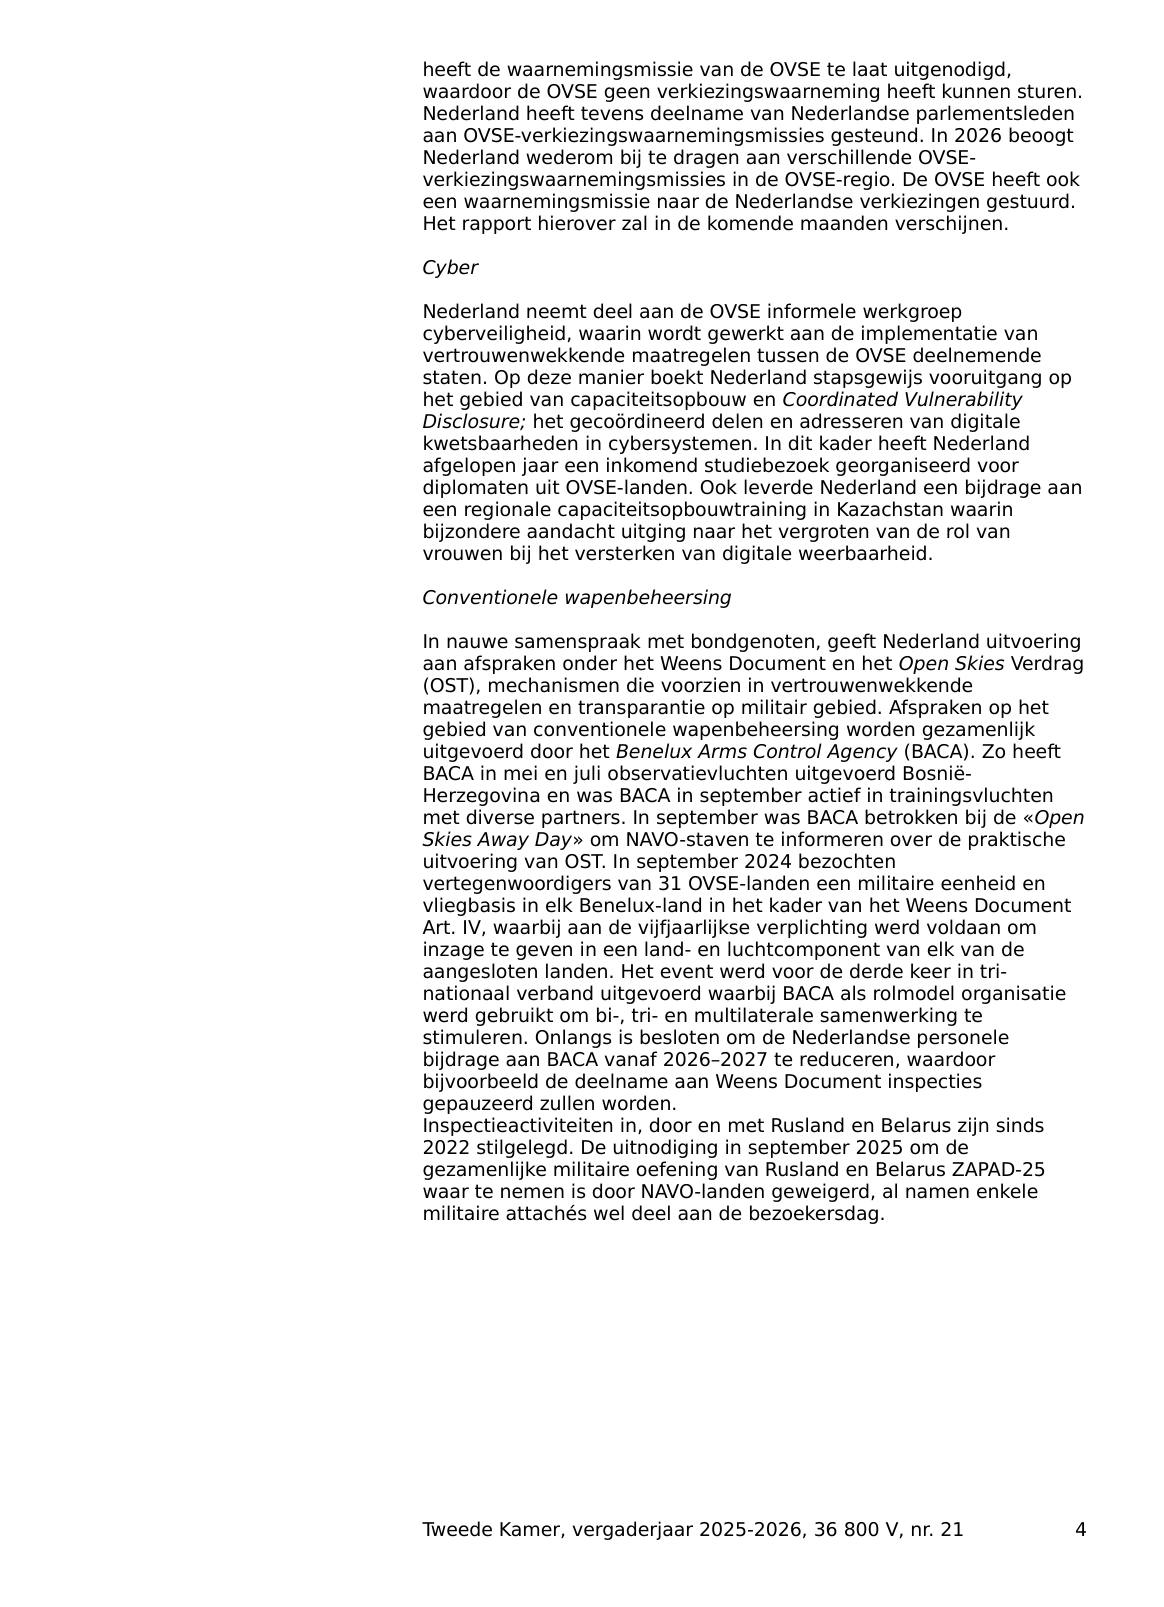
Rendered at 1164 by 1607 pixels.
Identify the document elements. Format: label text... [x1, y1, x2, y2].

subtitle Cyber [422, 257, 1087, 279]
text heeft de waarnemingsmissie van de OVSE te laat uitgenodigd, waardoor de OVSE geen verkiezingswaarneming heeft kunnen sturen. Nederland heeft tevens deelname van Nederlandse parlementsleden aan OVSE-verkiezingswaarnemingsmissies gesteund. In 2026 beoogt Nederland wederom bij te dragen aan verschillende OVSE-verkiezingswaarnemingsmissies in de OVSE-regio. De OVSE heeft ook een waarnemingsmissie naar de Nederlandse verkiezingen gestuurd. Het rapport hierover zal in de komende maanden verschijnen. [422, 59, 1087, 235]
text In nauwe samenspraak met bondgenoten, geeft Nederland uitvoering aan afspraken onder het Weens Document en het Open Skies Verdrag (OST), mechanismen die voorzien in vertrouwenwekkende maatregelen en transparantie op militair gebied. Afspraken op het gebied van conventionele wapenbeheersing worden gezamenlijk uitgevoerd door het Benelux Arms Control Agency (BACA). Zo heeft BACA in mei en juli observatievluchten uitgevoerd Bosnië-Herzegovina en was BACA in september actief in trainingsvluchten met diverse partners. In september was BACA betrokken bij de «Open Skies Away Day» om NAVO-staven te informeren over de praktische uitvoering van OST. In september 2024 bezochten vertegenwoordigers van 31 OVSE-landen een militaire eenheid en vliegbasis in elk Benelux-land in het kader van het Weens Document Art. IV, waarbij aan de vijfjaarlijkse verplichting werd voldaan om inzage te geven in een land- en luchtcomponent van elk van de aangesloten landen. Het event werd voor de derde keer in tri-nationaal verband uitgevoerd waarbij BACA als rolmodel organisatie werd gebruikt om bi-, tri- en multilaterale samenwerking te stimuleren. Onlangs is besloten om de Nederlandse personele bijdrage aan BACA vanaf 2026–2027 te reduceren, waardoor bijvoorbeeld de deelname aan Weens Document inspecties gepauzeerd zullen worden. [422, 631, 1087, 1115]
subtitle Conventionele wapenbeheersing [422, 587, 1087, 609]
text Inspectieactiviteiten in, door en met Rusland en Belarus zijn sinds 2022 stilgelegd. De uitnodiging in september 2025 om de gezamenlijke militaire oefening van Rusland en Belarus ZAPAD-25 waar te nemen is door NAVO-landen geweigerd, al namen enkele militaire attachés wel deel aan de bezoekersdag. [422, 1115, 1087, 1225]
text Nederland neemt deel aan de OVSE informele werkgroep cyberveiligheid, waarin wordt gewerkt aan de implementatie van vertrouwenwekkende maatregelen tussen de OVSE deelnemende staten. Op deze manier boekt Nederland stapsgewijs vooruitgang op het gebied van capaciteitsopbouw en Coordinated Vulnerability Disclosure; het gecoördineerd delen en adresseren van digitale kwetsbaarheden in cybersystemen. In dit kader heeft Nederland afgelopen jaar een inkomend studiebezoek georganiseerd voor diplomaten uit OVSE-landen. Ook leverde Nederland een bijdrage aan een regionale capaciteitsopbouwtraining in Kazachstan waarin bijzondere aandacht uitging naar het vergroten van de rol van vrouwen bij het versterken van digitale weerbaarheid. [422, 301, 1087, 565]
